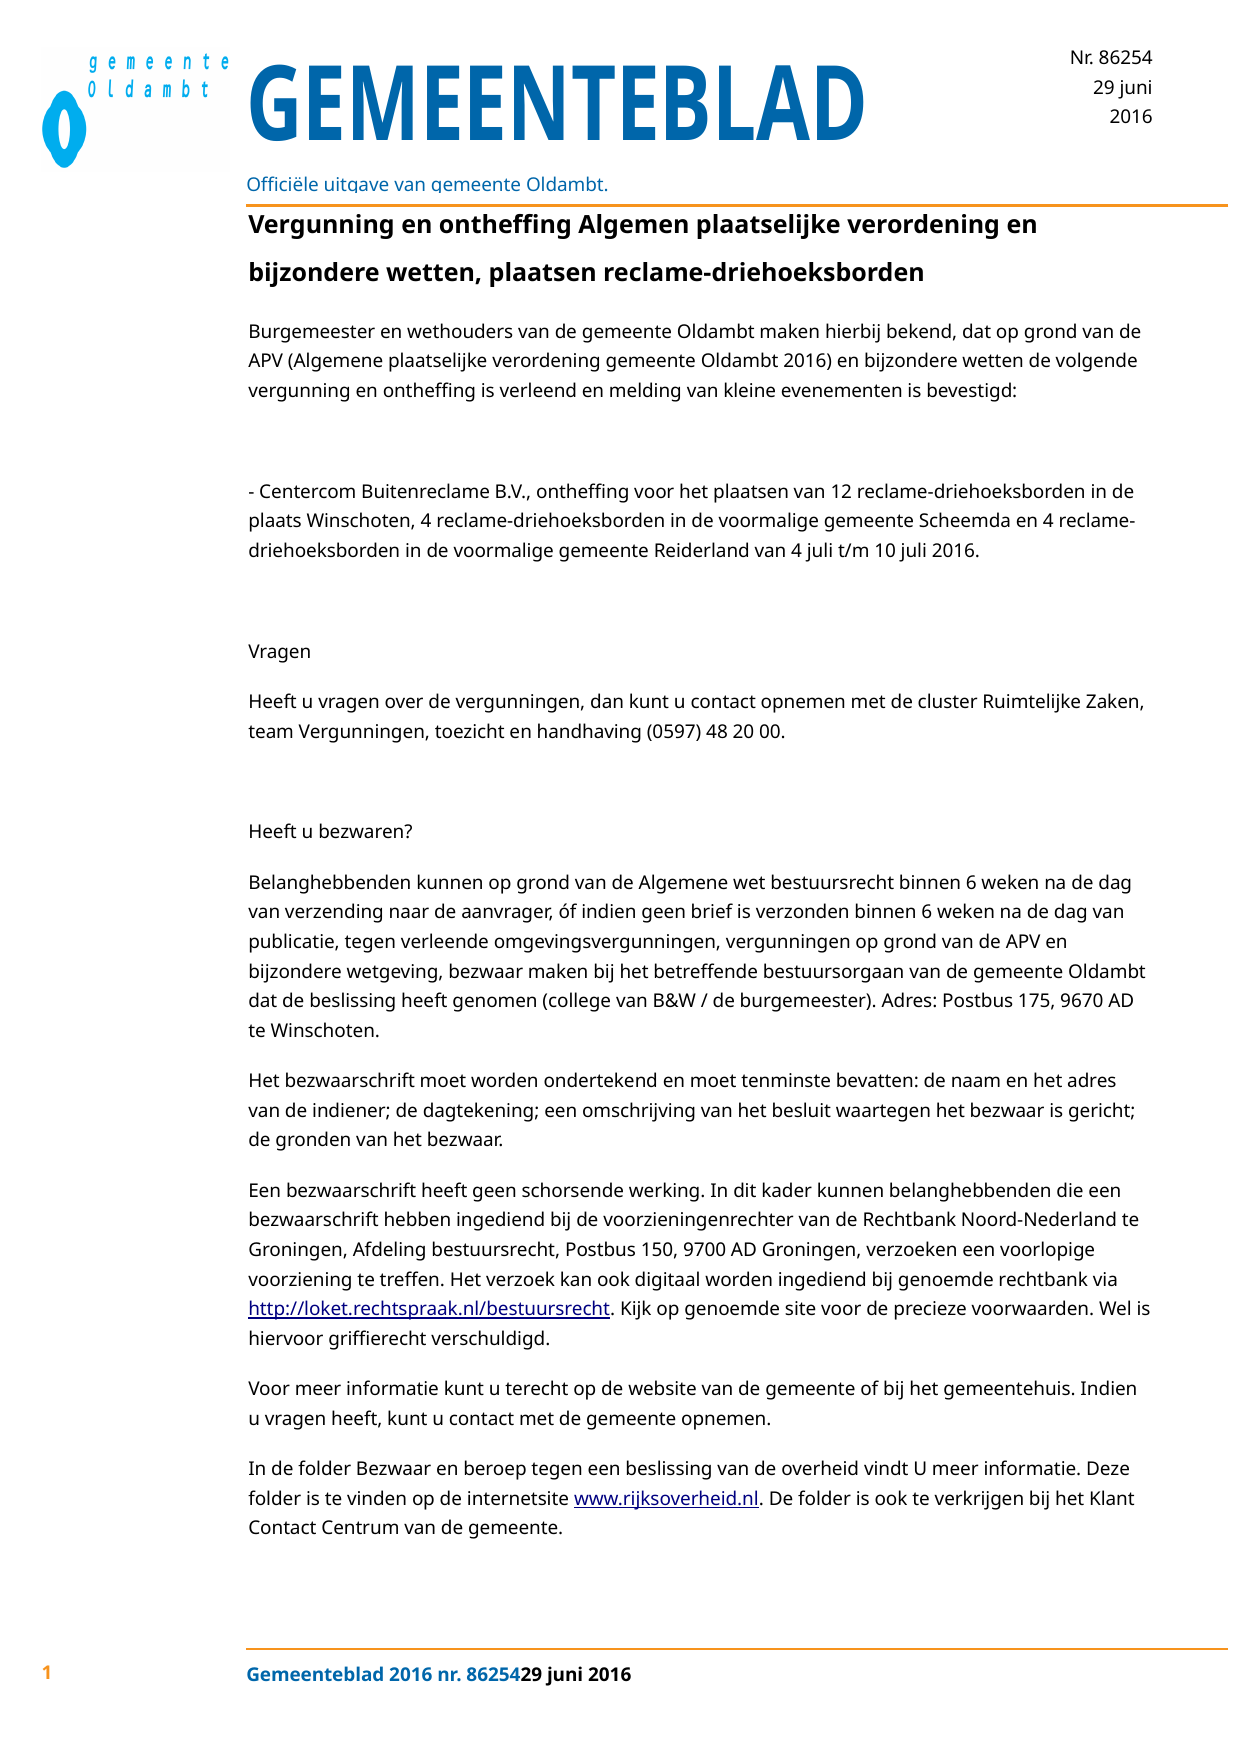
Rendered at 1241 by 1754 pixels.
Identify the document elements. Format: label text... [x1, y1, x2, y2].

picture [41, 47, 231, 172]
text - Centercom Buitenreclame B.V., ontheffing voor het plaatsen van 12 reclame-driehoeksborden in de plaats Winschoten, 4 reclame-driehoeksborden in de voormalige gemeente Scheemda en 4 reclame-driehoeksborden in de voormalige gemeente Reiderland van 4 juli t/m 10 juli 2016. [248, 478, 1152, 563]
text Vergunning en ontheffing Algemen plaatselijke verordening en bijzondere wetten, plaatsen reclame-driehoeksborden [248, 207, 1152, 288]
text Voor meer informatie kunt u terecht op de website van de gemeente of bij het gemeentehuis. Indien u vragen heeft, kunt u contact met de gemeente opnemen. [248, 1375, 1152, 1431]
text In de folder Bezwaar en beroep tegen een beslissing van de overheid vindt U meer informatie. Deze folder is te vinden op de internetsite www.rijksoverheid.nl. De folder is ook te verkrijgen bij het Klant Contact Centrum van de gemeente. [248, 1455, 1152, 1540]
text Belanghebbenden kunnen op grond van de Algemene wet bestuursrecht binnen 6 weken na de dag van verzending naar de aanvrager, óf indien geen brief is verzonden binnen 6 weken na de dag van publicatie, tegen verleende omgevingsvergunningen, vergunningen op grond van de APV en bijzondere wetgeving, bezwaar maken bij het betreffende bestuursorgaan van de gemeente Oldambt dat de beslissing heeft genomen (college van B&W / de burgemeester). Adres: Postbus 175, 9670 AD te Winschoten. [248, 869, 1152, 1043]
text Vragen [248, 638, 1152, 664]
text Een bezwaarschrift heeft geen schorsende werking. In dit kader kunnen belanghebbenden die een bezwaarschrift hebben ingediend bij de voorzieningenrechter van de Rechtbank Noord-Nederland te Groningen, Afdeling bestuursrecht, Postbus 150, 9700 AD Groningen, verzoeken een voorlopige voorziening te treffen. Het verzoek kan ook digitaal worden ingediend bij genoemde rechtbank via http://loket.rechtspraak.nl/bestuursrecht. Kijk op genoemde site voor de precieze voorwaarden. Wel is hiervoor griffierecht verschuldigd. [248, 1177, 1152, 1351]
text Heeft u bezwaren? [248, 819, 1152, 844]
text Het bezwaarschrift moet worden ondertekend en moet tenminste bevatten: de naam en het adres van de indiener; de dagtekening; een omschrijving van het besluit waartegen het bezwaar is gericht; de gronden van het bezwaar. [248, 1067, 1152, 1152]
text Heeft u vragen over de vergunningen, dan kunt u contact opnemen met de cluster Ruimtelijke Zaken, team Vergunningen, toezicht en handhaving (0597) 48 20 00. [248, 688, 1152, 744]
text Burgemeester en wethouders van de gemeente Oldambt maken hierbij bekend, dat op grond van de APV (Algemene plaatselijke verordening gemeente Oldambt 2016) en bijzondere wetten de volgende vergunning en ontheffing is verleend en melding van kleine evenementen is bevestigd: [248, 318, 1152, 403]
